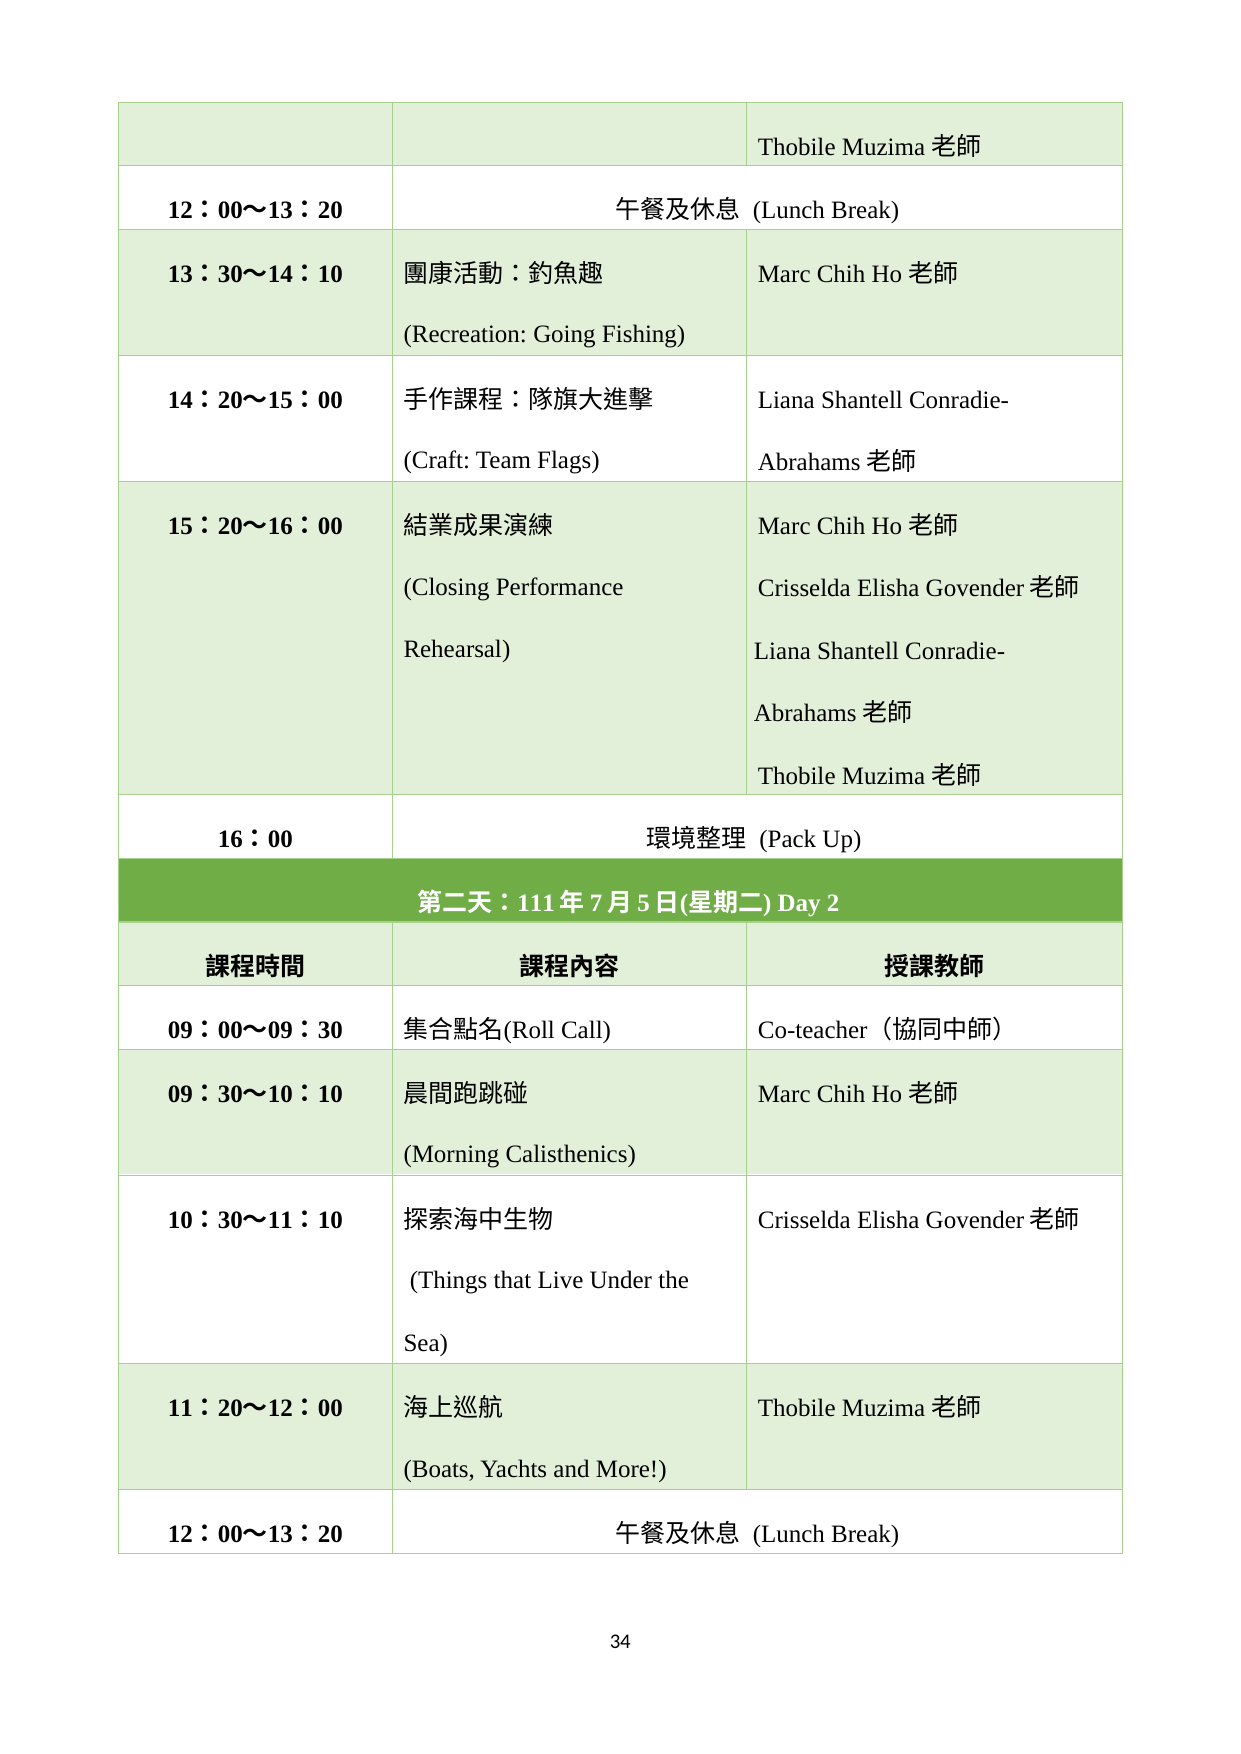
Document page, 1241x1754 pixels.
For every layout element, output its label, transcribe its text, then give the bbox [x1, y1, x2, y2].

table_cell 15：20〜16：00 [119, 482, 392, 794]
table_cell 12：00〜13：20 [119, 1490, 392, 1553]
table_cell 手作課程：隊旗大進擊 (Craft: Team Flags) [393, 356, 746, 481]
table_cell Thobile Muzima 老師 [747, 1364, 1122, 1489]
table_cell 課程內容 [393, 923, 746, 985]
table_cell Marc Chih Ho 老師 Crisselda Elisha Govender老師 Liana Shantell Conradie- Abrahams 老師 Thobile Muzima 老師 [747, 482, 1122, 794]
table_cell 探索海中生物 (Things that Live Under the Sea) [393, 1176, 746, 1363]
table_cell Crisselda Elisha Govender老師 [747, 1176, 1122, 1363]
table_cell 授課教師 [747, 923, 1122, 985]
table_cell 團康活動：釣魚趣 (Recreation: Going Fishing) [393, 230, 746, 355]
table_cell 10：30〜11：10 [119, 1176, 392, 1363]
table_cell 16：00 [119, 795, 392, 858]
table_cell 12：00〜13：20 [119, 166, 392, 229]
table_cell 14：20〜15：00 [119, 356, 392, 481]
table_cell 課程時間 [119, 923, 392, 985]
table_cell 環境整理 (Pack Up) [393, 795, 1122, 858]
table_cell 午餐及休息 (Lunch Break) [393, 1490, 1122, 1553]
table_cell 09：00〜09：30 [119, 986, 392, 1048]
table_cell [393, 103, 746, 165]
table_cell 午餐及休息 (Lunch Break) [393, 166, 1122, 229]
table_cell 結業成果演練 (Closing Performance Rehearsal) [393, 482, 746, 794]
table_cell 13：30〜14：10 [119, 230, 392, 355]
table_cell 晨間跑跳碰 (Morning Calisthenics) [393, 1050, 746, 1174]
table_cell 09：30〜10：10 [119, 1050, 392, 1174]
table_cell Liana Shantell Conradie- Abrahams 老師 [747, 356, 1122, 481]
table_cell Marc Chih Ho 老師 [747, 230, 1122, 355]
table_cell [119, 103, 392, 165]
table_cell Thobile Muzima 老師 [747, 103, 1122, 165]
table_cell 第二天：111年7月5日(星期二) Day 2 [119, 859, 1122, 921]
table_cell Co-teacher（協同中師） [747, 986, 1122, 1048]
table_cell 集合點名(Roll Call) [393, 986, 746, 1048]
table_cell 海上巡航 (Boats, Yachts and More!) [393, 1364, 746, 1489]
table_cell Marc Chih Ho 老師 [747, 1050, 1122, 1174]
table_cell 11：20〜12：00 [119, 1364, 392, 1489]
